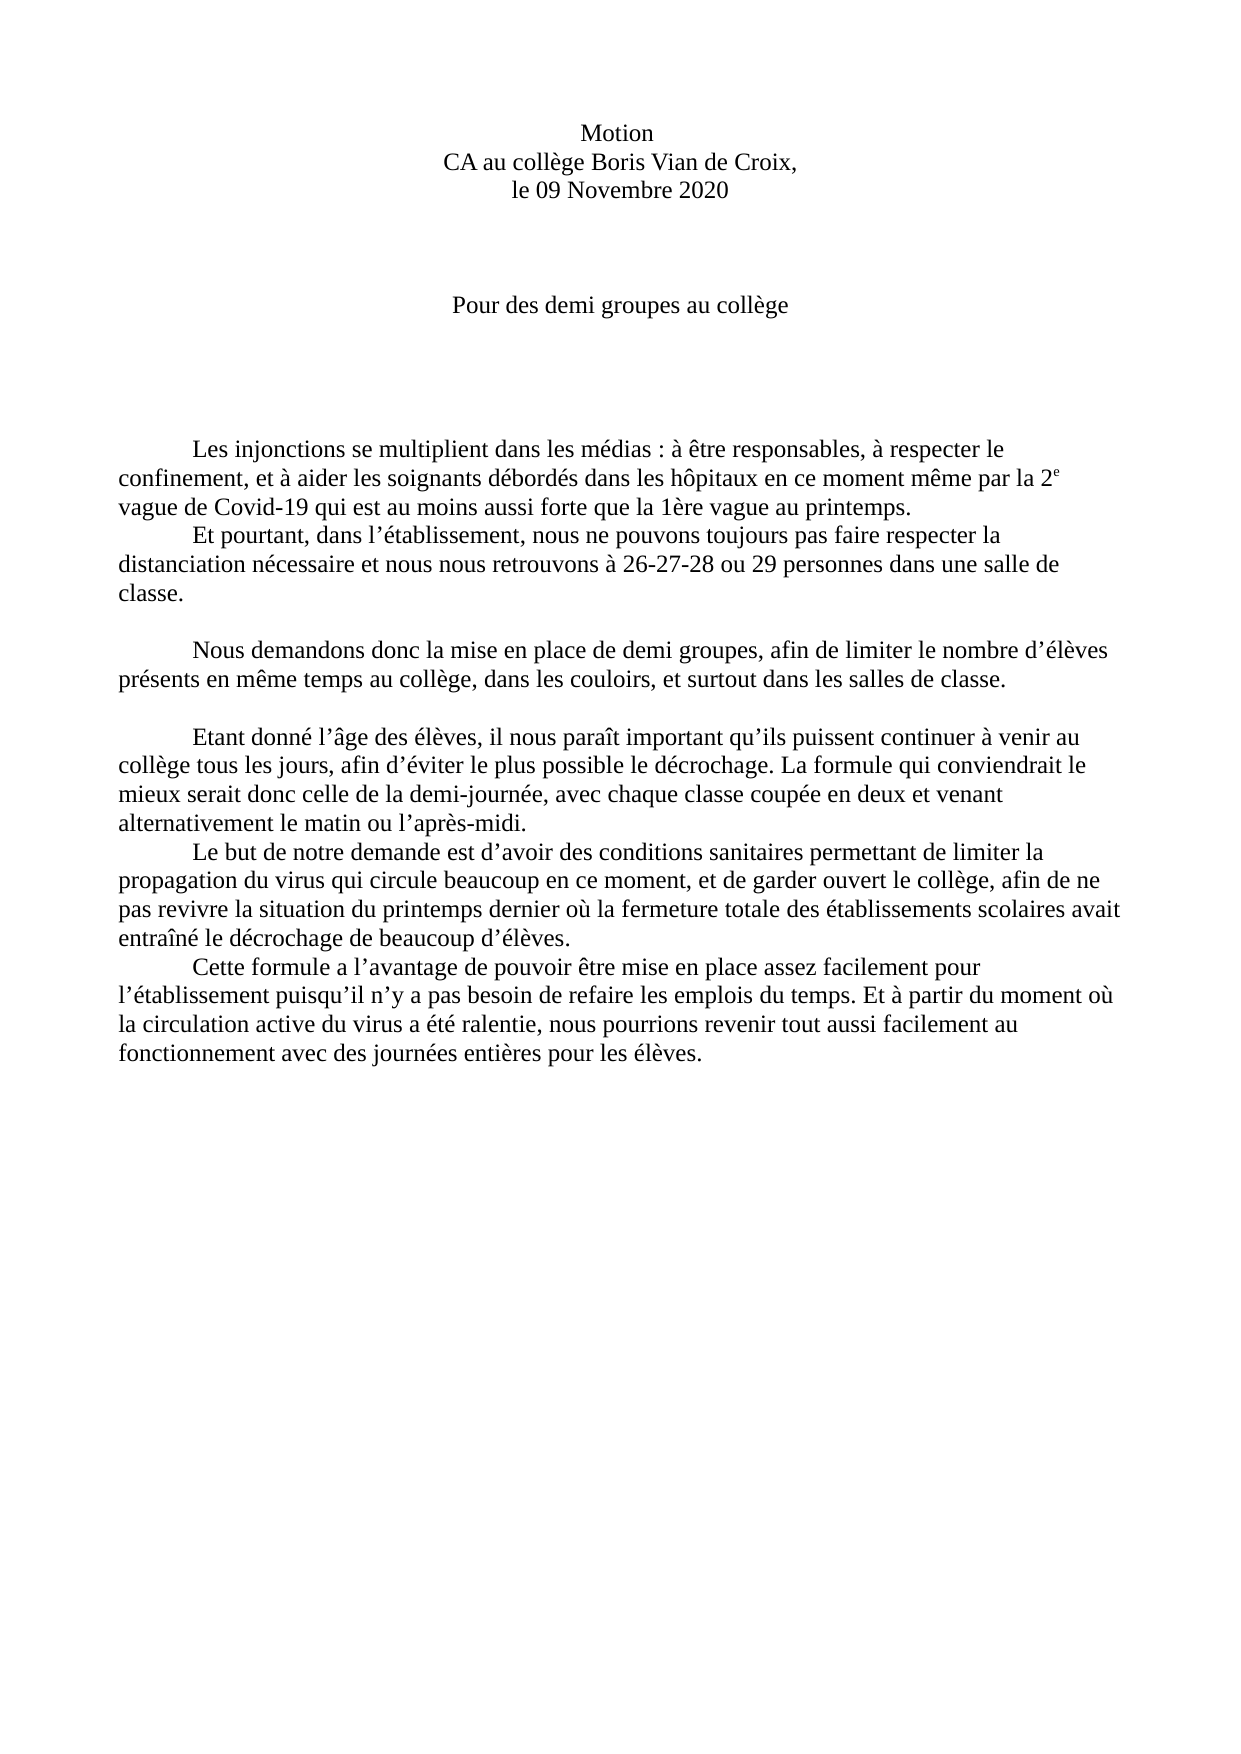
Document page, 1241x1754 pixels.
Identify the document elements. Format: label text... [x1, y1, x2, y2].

text Motion [118, 118, 1122, 147]
text Les injonctions se multiplient dans les médias : à être responsables, à respecter le confinement, et à aider les soignants débordés dans les hôpitaux en ce moment même par la 2e vague de Covid-19 qui est au moins aussi forte que la 1ère vague au printemps. [118, 434, 1122, 521]
text le 09 Novembre 2020 [118, 176, 1122, 204]
text Etant donné l’âge des élèves, il nous paraît important qu’ils puissent continuer à venir au collège tous les jours, afin d’éviter le plus possible le décrochage. La formule qui conviendrait le mieux serait donc celle de la demi-journée, avec chaque classe coupée en deux et venant alternativement le matin ou l’après-midi. [118, 722, 1122, 837]
text Cette formule a l’avantage de pouvoir être mise en place assez facilement pour l’établissement puisqu’il n’y a pas besoin de refaire les emplois du temps. Et à partir du moment où la circulation active du virus a été ralentie, nous pourrions revenir tout aussi facilement au fonctionnement avec des journées entières pour les élèves. [118, 952, 1122, 1067]
text Pour des demi groupes au collège [118, 291, 1122, 319]
text CA au collège Boris Vian de Croix, [118, 147, 1122, 176]
text Nous demandons donc la mise en place de demi groupes, afin de limiter le nombre d’élèves présents en même temps au collège, dans les couloirs, et surtout dans les salles de classe. [118, 636, 1122, 693]
text Et pourtant, dans l’établissement, nous ne pouvons toujours pas faire respecter la distanciation nécessaire et nous nous retrouvons à 26-27-28 ou 29 personnes dans une salle de classe. [118, 521, 1122, 607]
text Le but de notre demande est d’avoir des conditions sanitaires permettant de limiter la propagation du virus qui circule beaucoup en ce moment, et de garder ouvert le collège, afin de ne pas revivre la situation du printemps dernier où la fermeture totale des établissements scolaires avait entraîné le décrochage de beaucoup d’élèves. [118, 837, 1122, 952]
